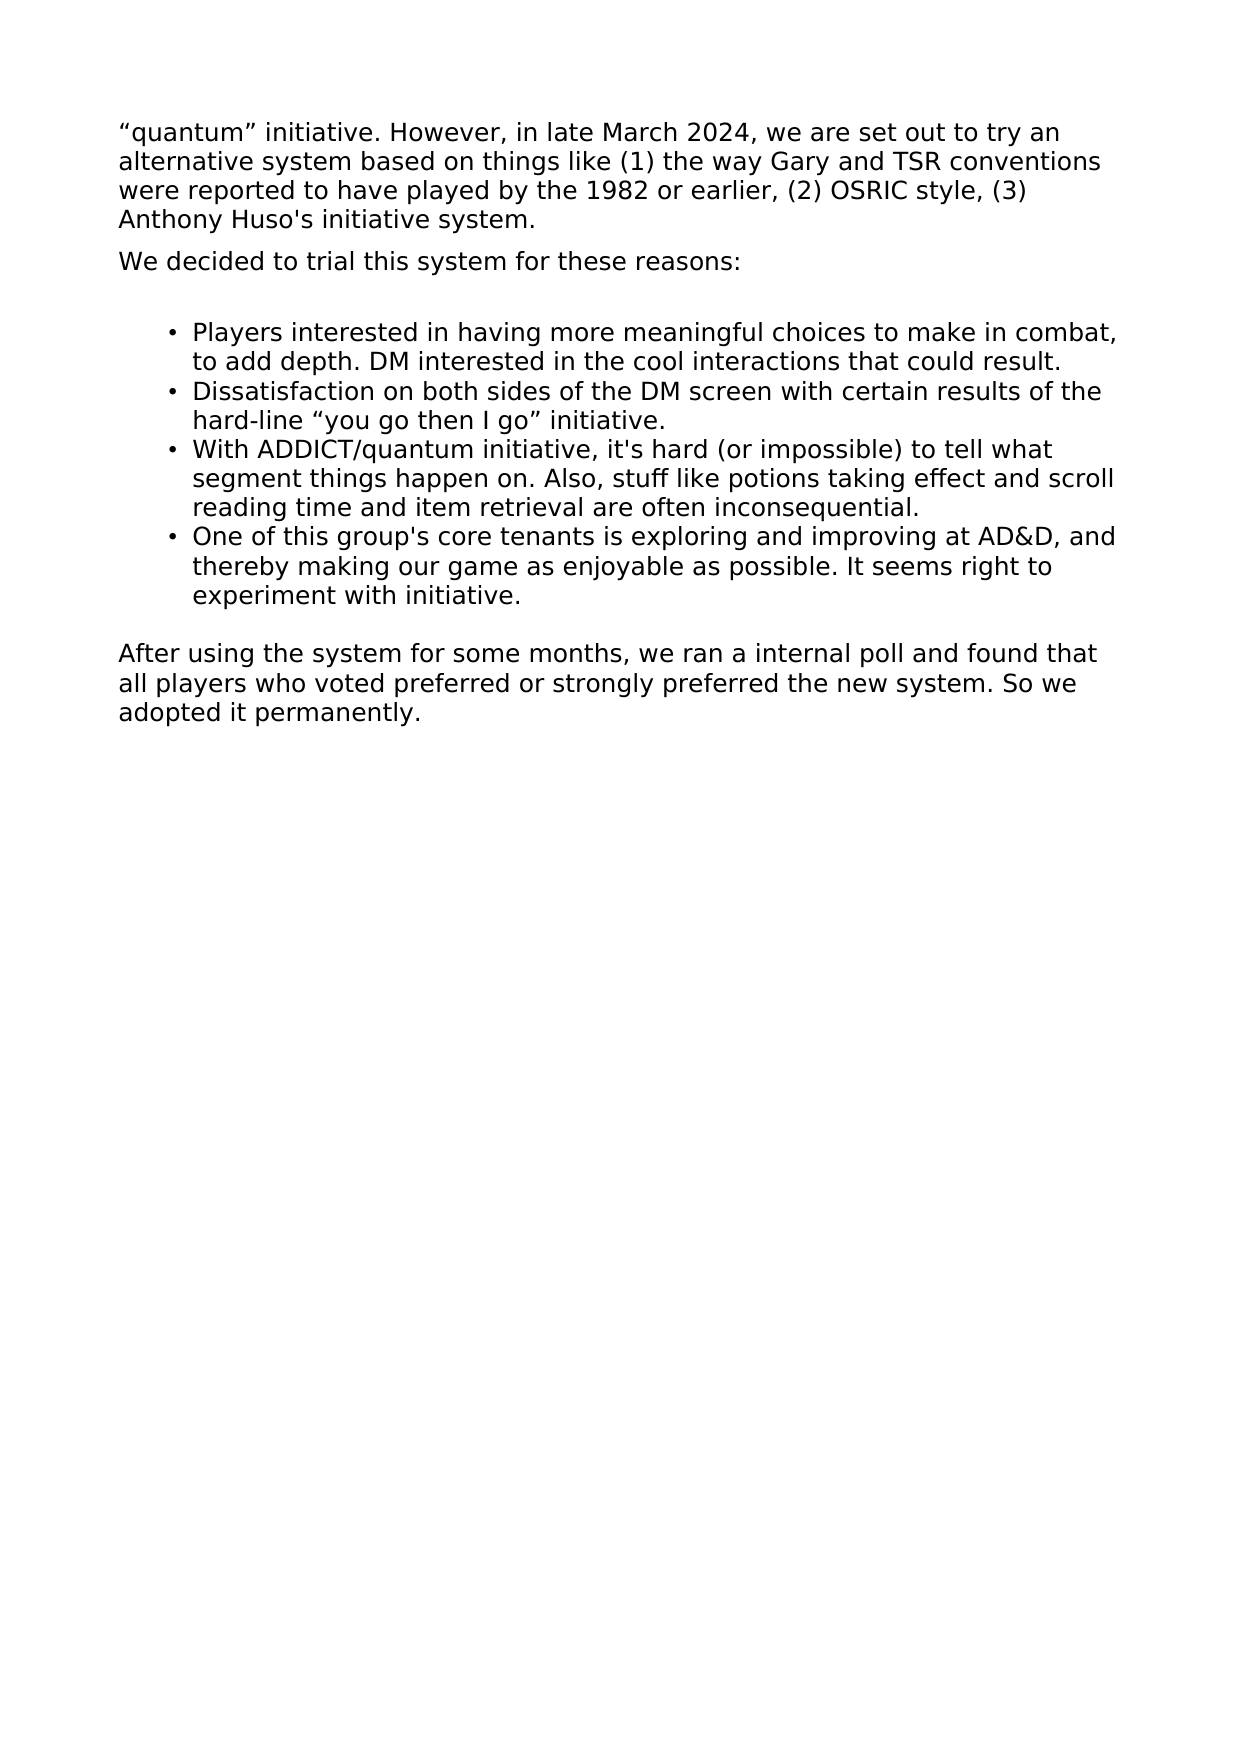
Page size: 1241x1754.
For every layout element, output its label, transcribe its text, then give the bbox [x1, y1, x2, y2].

text We decided to trial this system for these reasons: [118, 247, 1122, 276]
list With ADDICT/quantum initiative, it's hard (or impossible) to tell what segment things happen on. Also, stuff like potions taking effect and scroll reading time and item retrieval are often inconsequential. [177, 435, 1122, 523]
list One of this group's core tenants is exploring and improving at AD&D, and thereby making our game as enjoyable as possible. It seems right to experiment with initiative. [177, 523, 1122, 610]
list Dissatisfaction on both sides of the DM screen with certain results of the hard-line “you go then I go” initiative. [177, 377, 1122, 435]
list Players interested in having more meaningful choices to make in combat, to add depth. DM interested in the cool interactions that could result. [177, 318, 1122, 377]
text After using the system for some months, we ran a internal poll and found that all players who voted preferred or strongly preferred the new system. So we adopted it permanently. [118, 639, 1122, 727]
text “quantum” initiative. However, in late March 2024, we are set out to try an alternative system based on things like (1) the way Gary and TSR conventions were reported to have played by the 1982 or earlier, (2) OSRIC style, (3) Anthony Huso's initiative system. [118, 118, 1122, 235]
